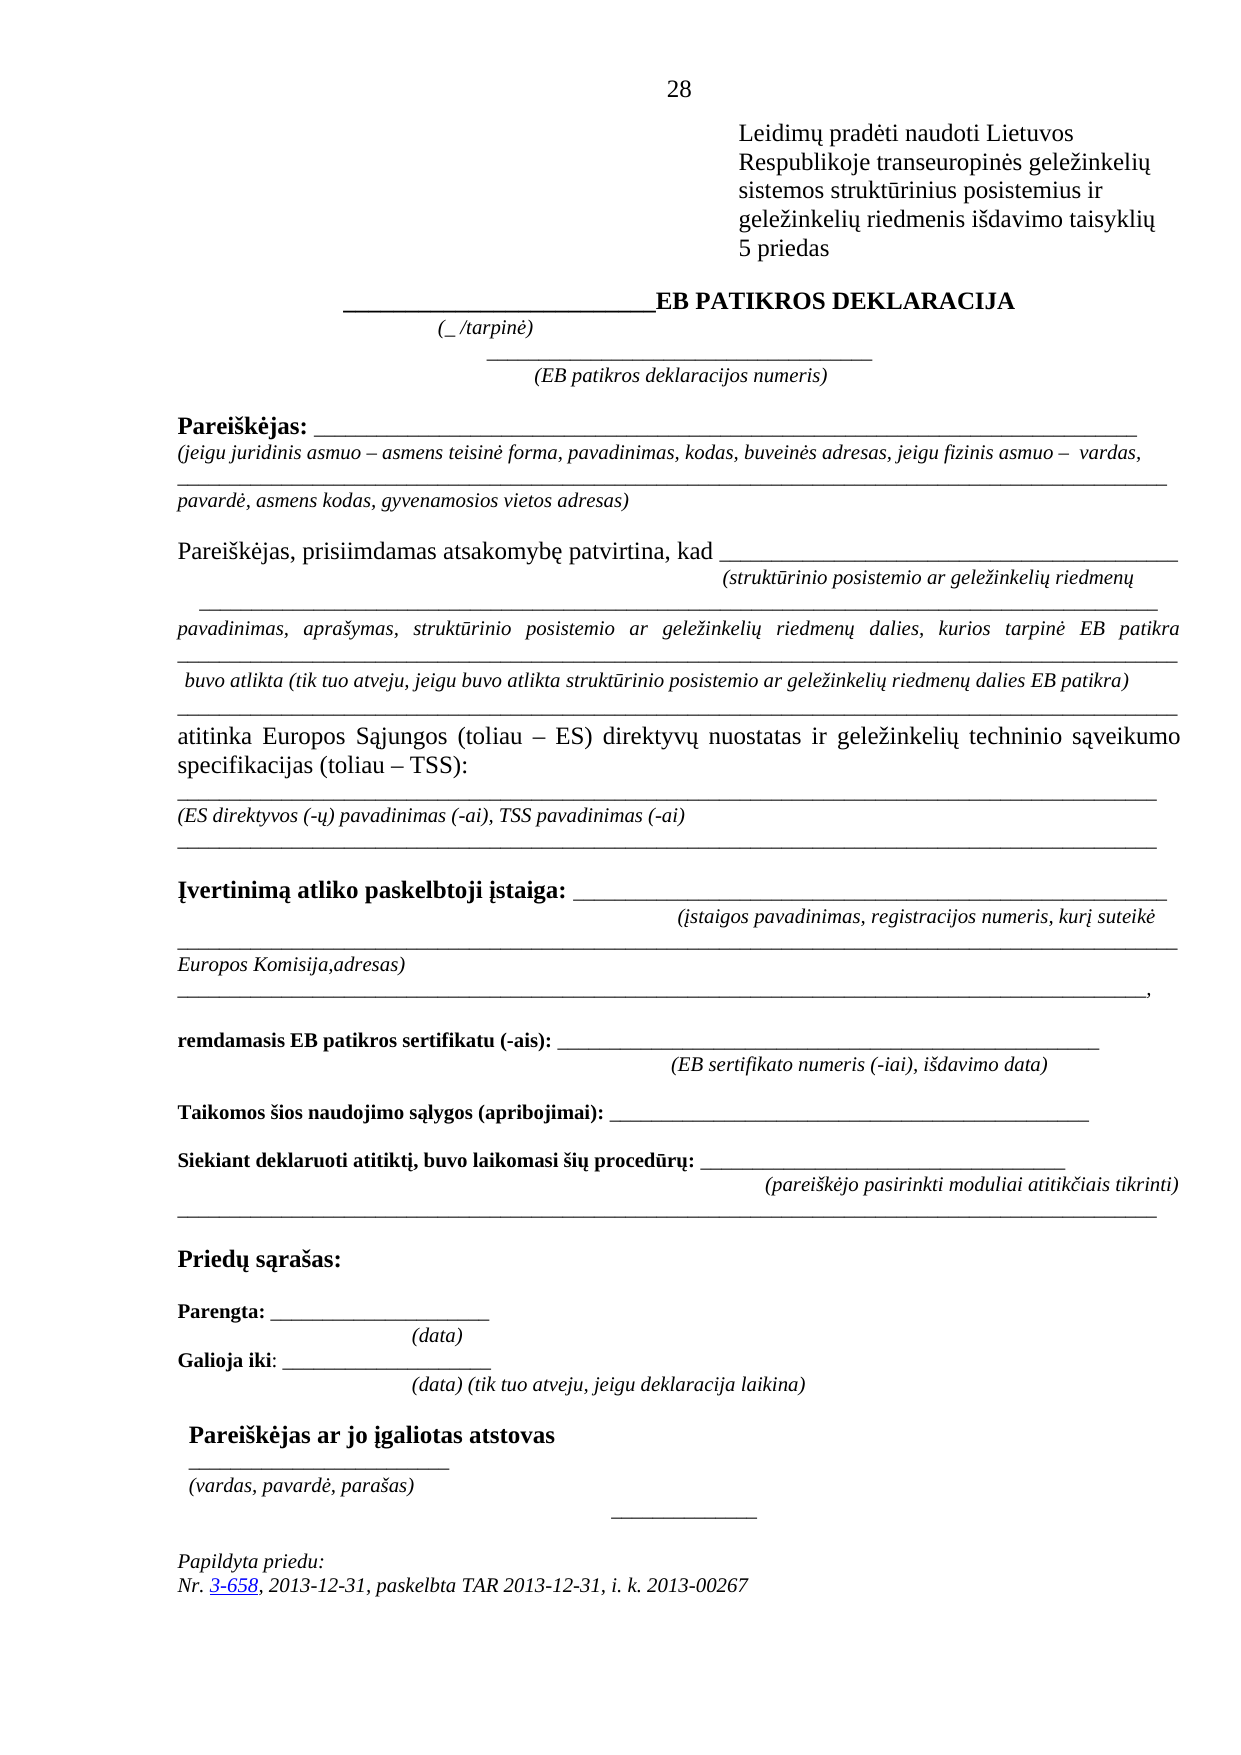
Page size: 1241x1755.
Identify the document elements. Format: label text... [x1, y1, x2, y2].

text (EB patikros deklaracijos numeris) [177, 363, 1181, 387]
text Įvertinimą atliko paskelbtoji įstaiga: _________________________________________________________ [177, 875, 1181, 904]
text remdamasis EB patikros sertifikatu (-ais): ____________________________________________________ [177, 1028, 1181, 1052]
text Nr. 3-658, 2013-12-31, paskelbta TAR 2013-12-31, i. k. 2013-00267 [177, 1573, 1181, 1597]
text Priedų sąrašas: [177, 1244, 1181, 1273]
text (data) [177, 1323, 1181, 1347]
text (pareiškėjo pasirinkti moduliai atitikčiais tikrinti) [312, 1172, 1181, 1196]
text Galioja iki: ____________________ [177, 1347, 1181, 1372]
text Pareiškėjas: _______________________________________________________________________________ [177, 411, 1181, 440]
text (data) (tik tuo atveju, jeigu deklaracija laikina) [177, 1372, 1181, 1396]
text Leidimų pradėti naudoti Lietuvos Respublikoje transeuropinės geležinkelių sistemos struktūrinius posistemius ir geležinkelių riedmenis išdavimo taisyklių [738, 118, 1181, 233]
table_header Pareiškėjas ar jo įgaliotas atstovas _________________________ (vardas, pavardė, parašas) ______________ [177, 1420, 1192, 1521]
text _____________________________________________________________________________________________, [177, 976, 1181, 1000]
text ________________________________________________________________________________________________ [177, 694, 1181, 718]
text _________________________EB patikros deklaracija [177, 286, 1181, 315]
text (_ /tarpinė) [177, 315, 1181, 339]
text Europos Komisija,adresas) [177, 952, 1181, 976]
text Pareiškėjas, prisiimdamas atsakomybę patvirtina, kad ____________________________________________ [177, 536, 1181, 565]
text ______________________________________________________________________________________________ [177, 827, 1181, 851]
text buvo atlikta (tik tuo atveju, jeigu buvo atlikta struktūrinio posistemio ar geležinkelių riedmenų dalies EB patikra) [177, 665, 1181, 694]
text (ES direktyvos (-ų) pavadinimas (-ai), TSS pavadinimas (-ai) [177, 803, 1181, 827]
table_header [1193, 1420, 1222, 1521]
text _____________________________________ [177, 339, 1181, 363]
text Parengta: _____________________ [177, 1299, 1181, 1323]
text pavadinimas, aprašymas, struktūrinio posistemio ar geležinkelių riedmenų dalies, kurios tarpinė EB patikra ________________________________________________________________________________________________ [177, 613, 1181, 665]
text ______________________________________________________________________________________________ [177, 779, 1181, 803]
text pavardė, asmens kodas, gyvenamosios vietos adresas) [177, 488, 1181, 512]
text atitinka Europos Sąjungos (toliau – ES) direktyvų nuostatas ir geležinkelių techninio sąveikumo specifikacijas (toliau – TSS): [177, 721, 1181, 779]
text Siekiant deklaruoti atitiktį, buvo laikomasi šių procedūrų: ___________________________________ [177, 1148, 1181, 1172]
text (jeigu juridinis asmuo – asmens teisinė forma, pavadinimas, kodas, buveinės adresas, jeigu fizinis asmuo – vardas, [177, 440, 1181, 464]
text ______________________________________________________________________________________________ [177, 1196, 1181, 1220]
text (įstaigos pavadinimas, registracijos numeris, kurį suteikė [177, 904, 1181, 928]
text 5 priedas [738, 233, 1181, 262]
text Papildyta priedu: [177, 1549, 1181, 1573]
text ________________________________________________________________________________________________ [177, 928, 1181, 952]
text (struktūrinio posistemio ar geležinkelių riedmenų ____________________________________________________________________________________________ [177, 565, 1181, 613]
text (EB sertifikato numeris (-iai), išdavimo data) [582, 1052, 1181, 1076]
text _______________________________________________________________________________________________ [177, 464, 1181, 488]
text Taikomos šios naudojimo sąlygos (apribojimai): ______________________________________________ [177, 1100, 1181, 1124]
